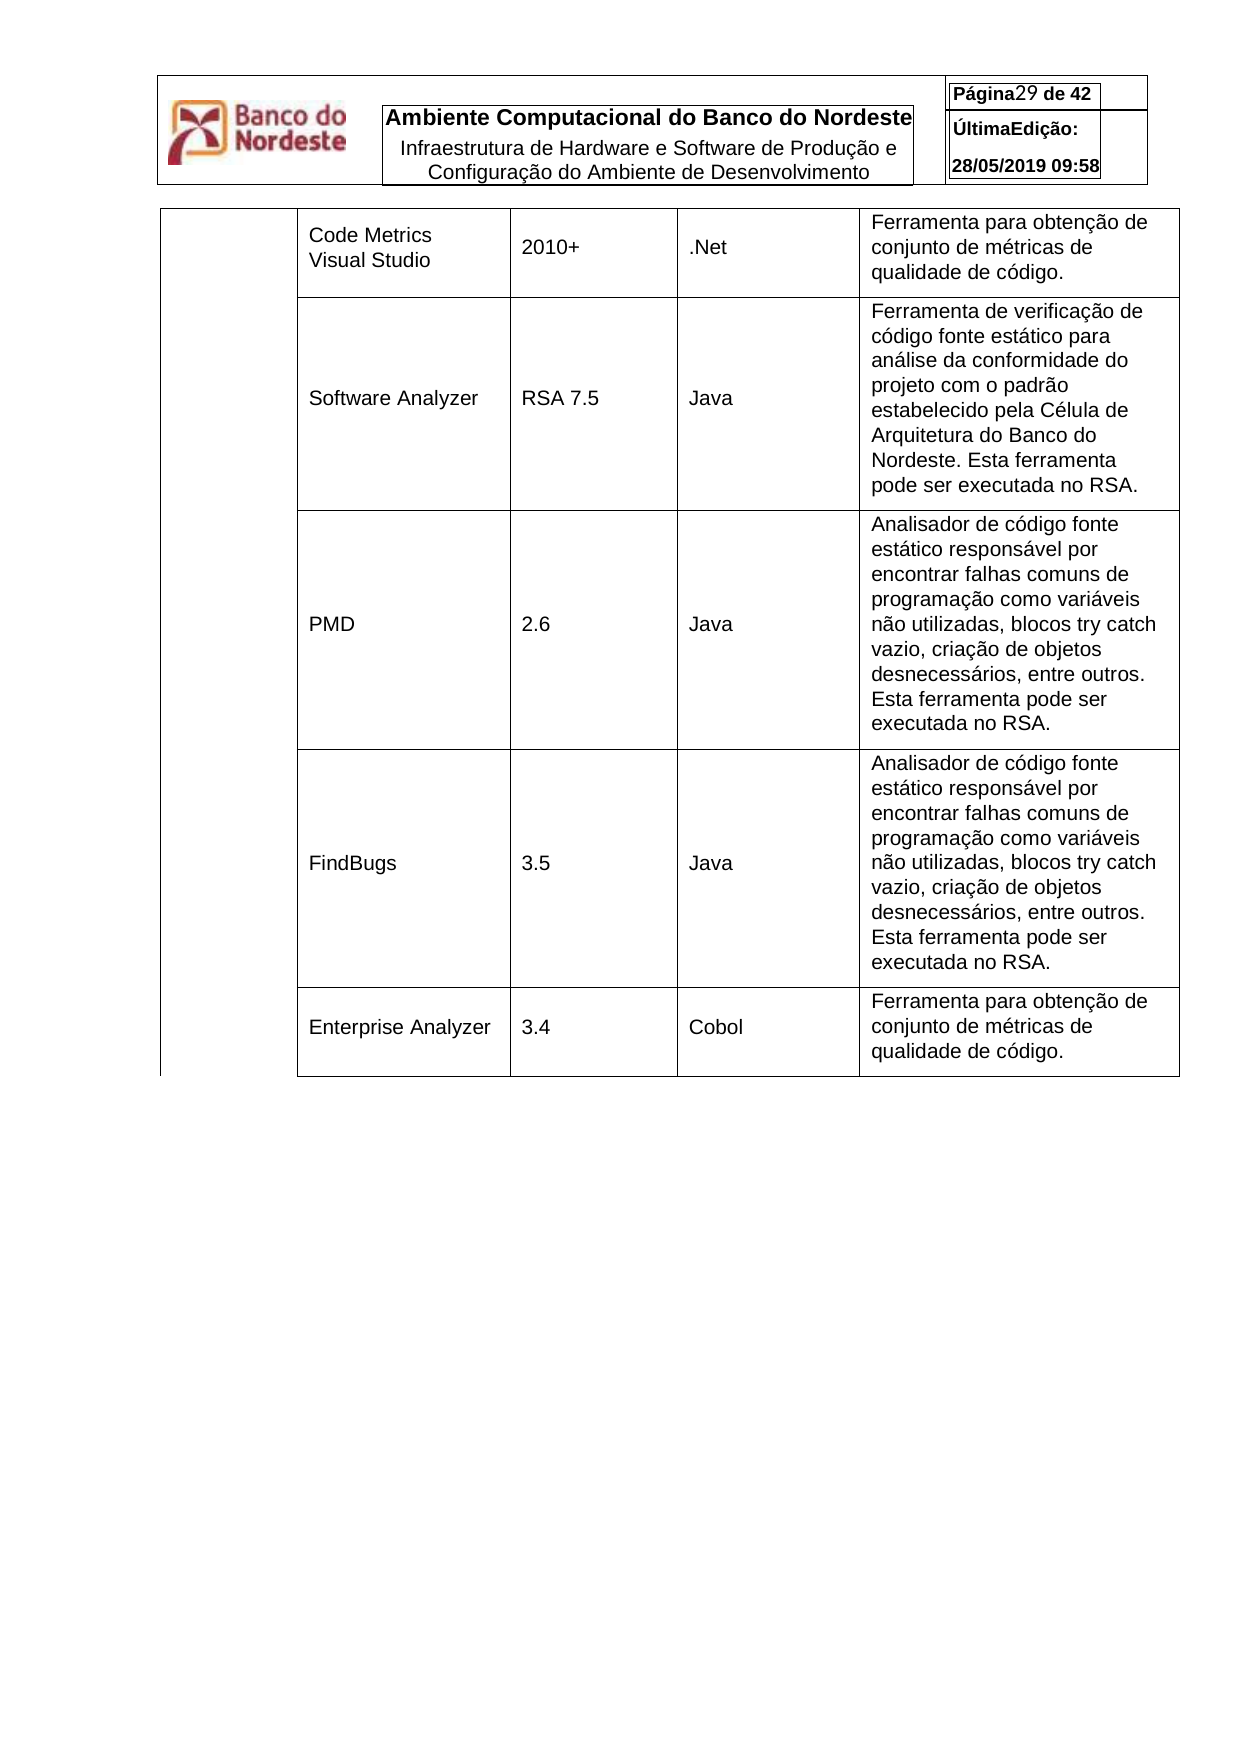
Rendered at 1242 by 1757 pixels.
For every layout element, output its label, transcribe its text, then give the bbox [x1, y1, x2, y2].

table_header 2010+ [511, 209, 677, 297]
picture [168, 100, 346, 165]
table_cell Java [678, 750, 859, 987]
table_header Ferramenta para obtenção de conjunto de métricas de qualidade de código. [860, 209, 1179, 297]
table_cell 3.4 [511, 988, 677, 1076]
table_cell Software Analyzer [298, 298, 510, 510]
table_cell Analisador de código fonte estático responsável por encontrar falhas comuns de programação como variáveis não utilizadas, blocos try catch vazio, criação de objetos desnecessários, entre outros. Esta ferramenta pode ser executada no RSA. [860, 750, 1179, 987]
table_cell Java [678, 298, 859, 510]
table_cell Ferramenta de verificação de código fonte estático para análise da conformidade do projeto com o padrão estabelecido pela Célula de Arquitetura do Banco do Nordeste. Esta ferramenta pode ser executada no RSA. [860, 298, 1179, 510]
table_cell Analisador de código fonte estático responsável por encontrar falhas comuns de programação como variáveis não utilizadas, blocos try catch vazio, criação de objetos desnecessários, entre outros. Esta ferramenta pode ser executada no RSA. [860, 511, 1179, 749]
table_cell Java [678, 511, 859, 749]
table_cell FindBugs [298, 750, 510, 987]
table_cell 2.6 [511, 511, 677, 749]
table_header .Net [678, 209, 859, 297]
table_cell Enterprise Analyzer [298, 988, 510, 1076]
table_cell Ferramenta para obtenção de conjunto de métricas de qualidade de código. [860, 988, 1179, 1076]
table_header [161, 209, 297, 1076]
table_cell 3.5 [511, 750, 677, 987]
table_header Code Metrics Visual Studio [298, 209, 510, 297]
table_cell RSA 7.5 [511, 298, 677, 510]
table_cell Cobol [678, 988, 859, 1076]
table_cell PMD [298, 511, 510, 749]
